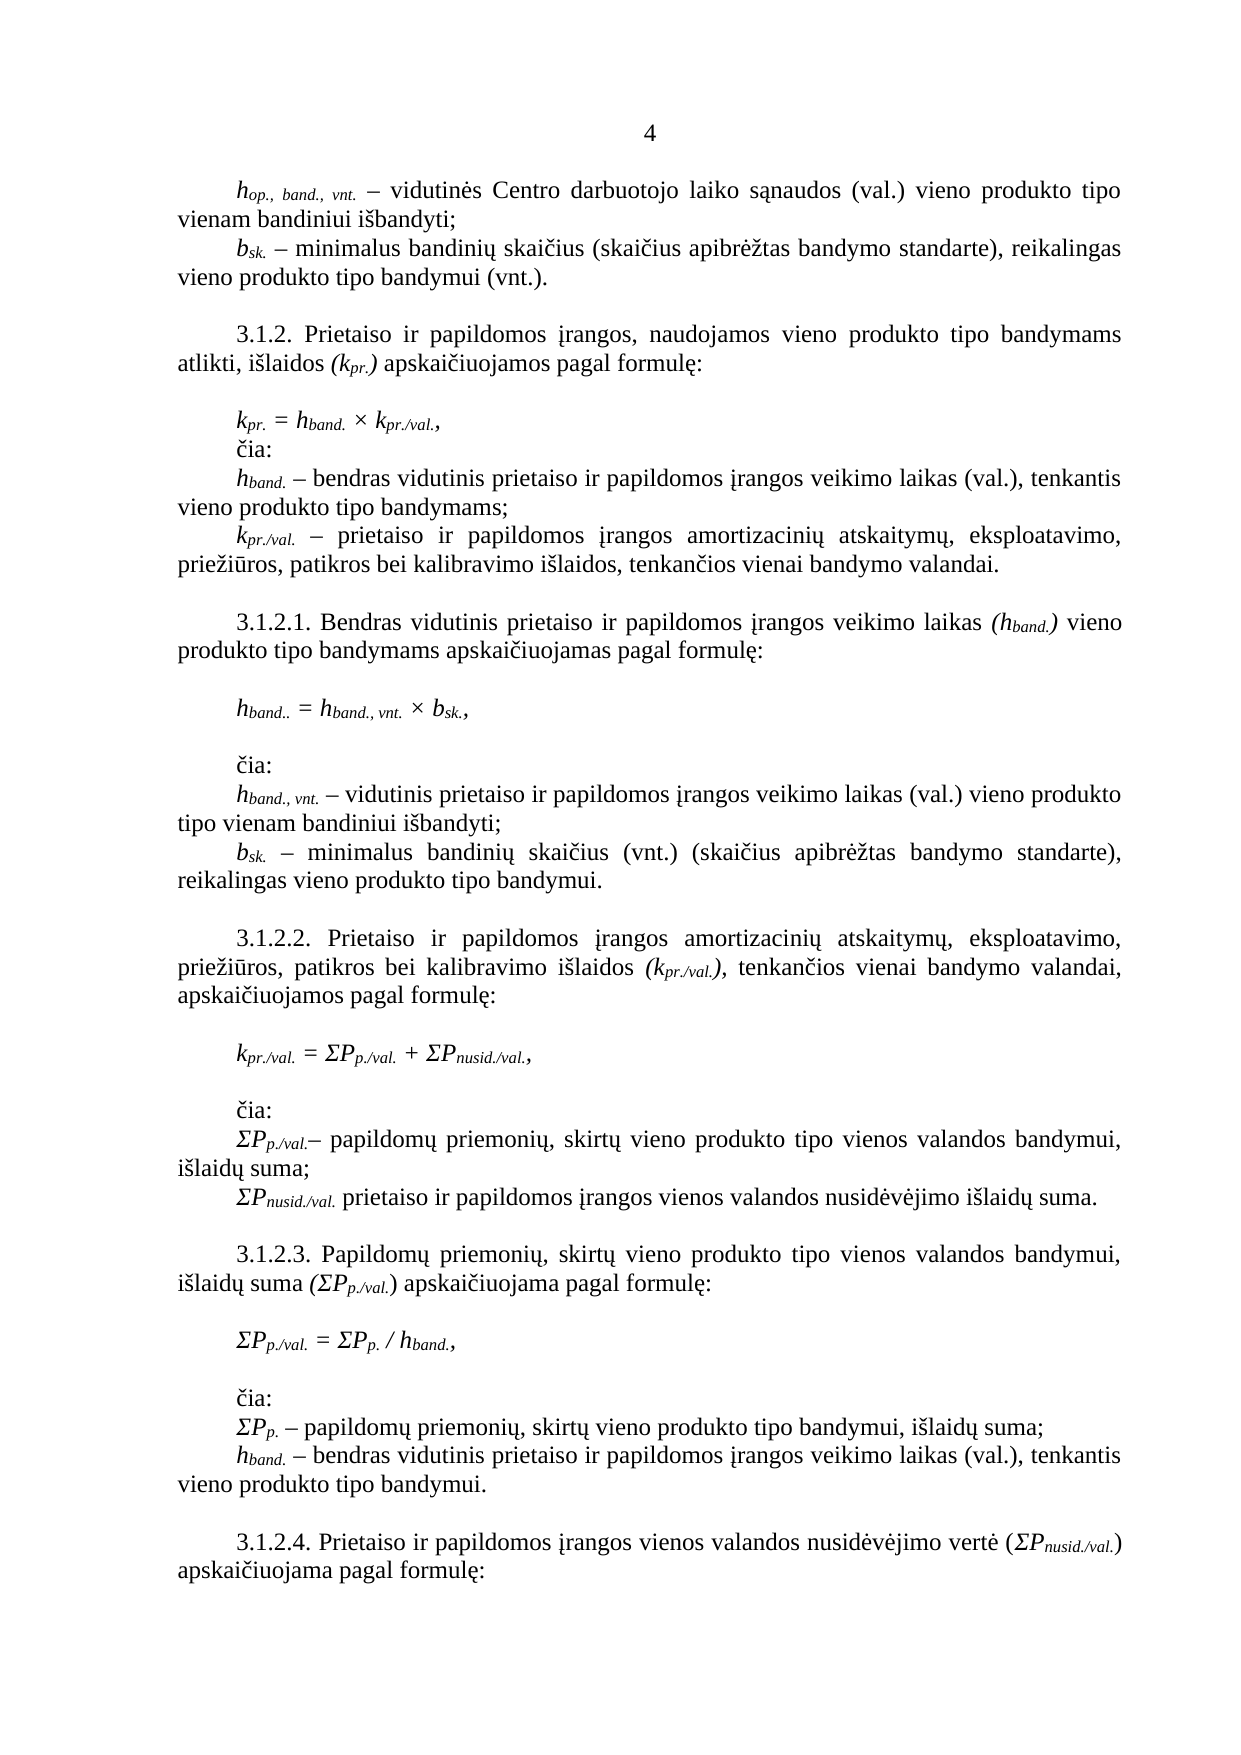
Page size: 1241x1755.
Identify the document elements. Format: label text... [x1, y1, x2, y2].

text 3.1.2.3. Papildomų priemonių, skirtų vieno produkto tipo vienos valandos bandymui, išlaidų suma (ΣPp./val.) apskaičiuojama pagal formulę: [177, 1239, 1122, 1297]
text 3.1.2.2. Prietaiso ir papildomos įrangos amortizacinių atskaitymų, eksploatavimo, priežiūros, patikros bei kalibravimo išlaidos (kpr./val.), tenkančios vienai bandymo valandai, apskaičiuojamos pagal formulę: [177, 923, 1122, 1009]
text kpr./val. – prietaiso ir papildomos įrangos amortizacinių atskaitymų, eksploatavimo, priežiūros, patikros bei kalibravimo išlaidos, tenkančios vienai bandymo valandai. [177, 521, 1122, 578]
text 3.1.2.4. Prietaiso ir papildomos įrangos vienos valandos nusidėvėjimo vertė (ΣPnusid./val.) apskaičiuojama pagal formulę: [177, 1527, 1122, 1584]
text hband.. = hband., vnt. × bsk., [177, 693, 1122, 722]
text bsk. – minimalus bandinių skaičius (vnt.) (skaičius apibrėžtas bandymo standarte), reikalingas vieno produkto tipo bandymui. [177, 837, 1122, 894]
text bsk. – minimalus bandinių skaičius (skaičius apibrėžtas bandymo standarte), reikalingas vieno produkto tipo bandymui (vnt.). [177, 233, 1122, 291]
text 3.1.2.1. Bendras vidutinis prietaiso ir papildomos įrangos veikimo laikas (hband.) vieno produkto tipo bandymams apskaičiuojamas pagal formulę: [177, 607, 1122, 664]
text čia: [177, 751, 1122, 779]
text čia: [177, 434, 1122, 463]
text hband., vnt. – vidutinis prietaiso ir papildomos įrangos veikimo laikas (val.) vieno produkto tipo vienam bandiniui išbandyti; [177, 779, 1122, 837]
text hop., band., vnt. – vidutinės Centro darbuotojo laiko sąnaudos (val.) vieno produkto tipo vienam bandiniui išbandyti; [177, 176, 1122, 233]
text ΣPp./val. – papildomų priemonių, skirtų vieno produkto tipo vienos valandos bandymui, išlaidų suma; [177, 1124, 1122, 1182]
text hband. – bendras vidutinis prietaiso ir papildomos įrangos veikimo laikas (val.), tenkantis vieno produkto tipo bandymui. [177, 1441, 1122, 1498]
text čia: [177, 1383, 1122, 1412]
text kpr./val. = ΣPp./val. + ΣPnusid./val., [177, 1038, 1122, 1067]
text čia: [177, 1096, 1122, 1124]
text ΣPnusid./val. – prietaiso ir papildomos įrangos vienos valandos nusidėvėjimo išlaidų suma. [177, 1182, 1122, 1211]
text hband. – bendras vidutinis prietaiso ir papildomos įrangos veikimo laikas (val.), tenkantis vieno produkto tipo bandymams; [177, 463, 1122, 521]
text ΣPp. – papildomų priemonių, skirtų vieno produkto tipo bandymui, išlaidų suma; [177, 1412, 1122, 1441]
text ΣPp./val. = ΣPp. / hband., [177, 1326, 1122, 1354]
text kpr. = hband. × kpr./val., [177, 406, 1122, 434]
text 3.1.2. Prietaiso ir papildomos įrangos, naudojamos vieno produkto tipo bandymams atlikti, išlaidos (kpr.) apskaičiuojamos pagal formulę: [177, 319, 1122, 377]
